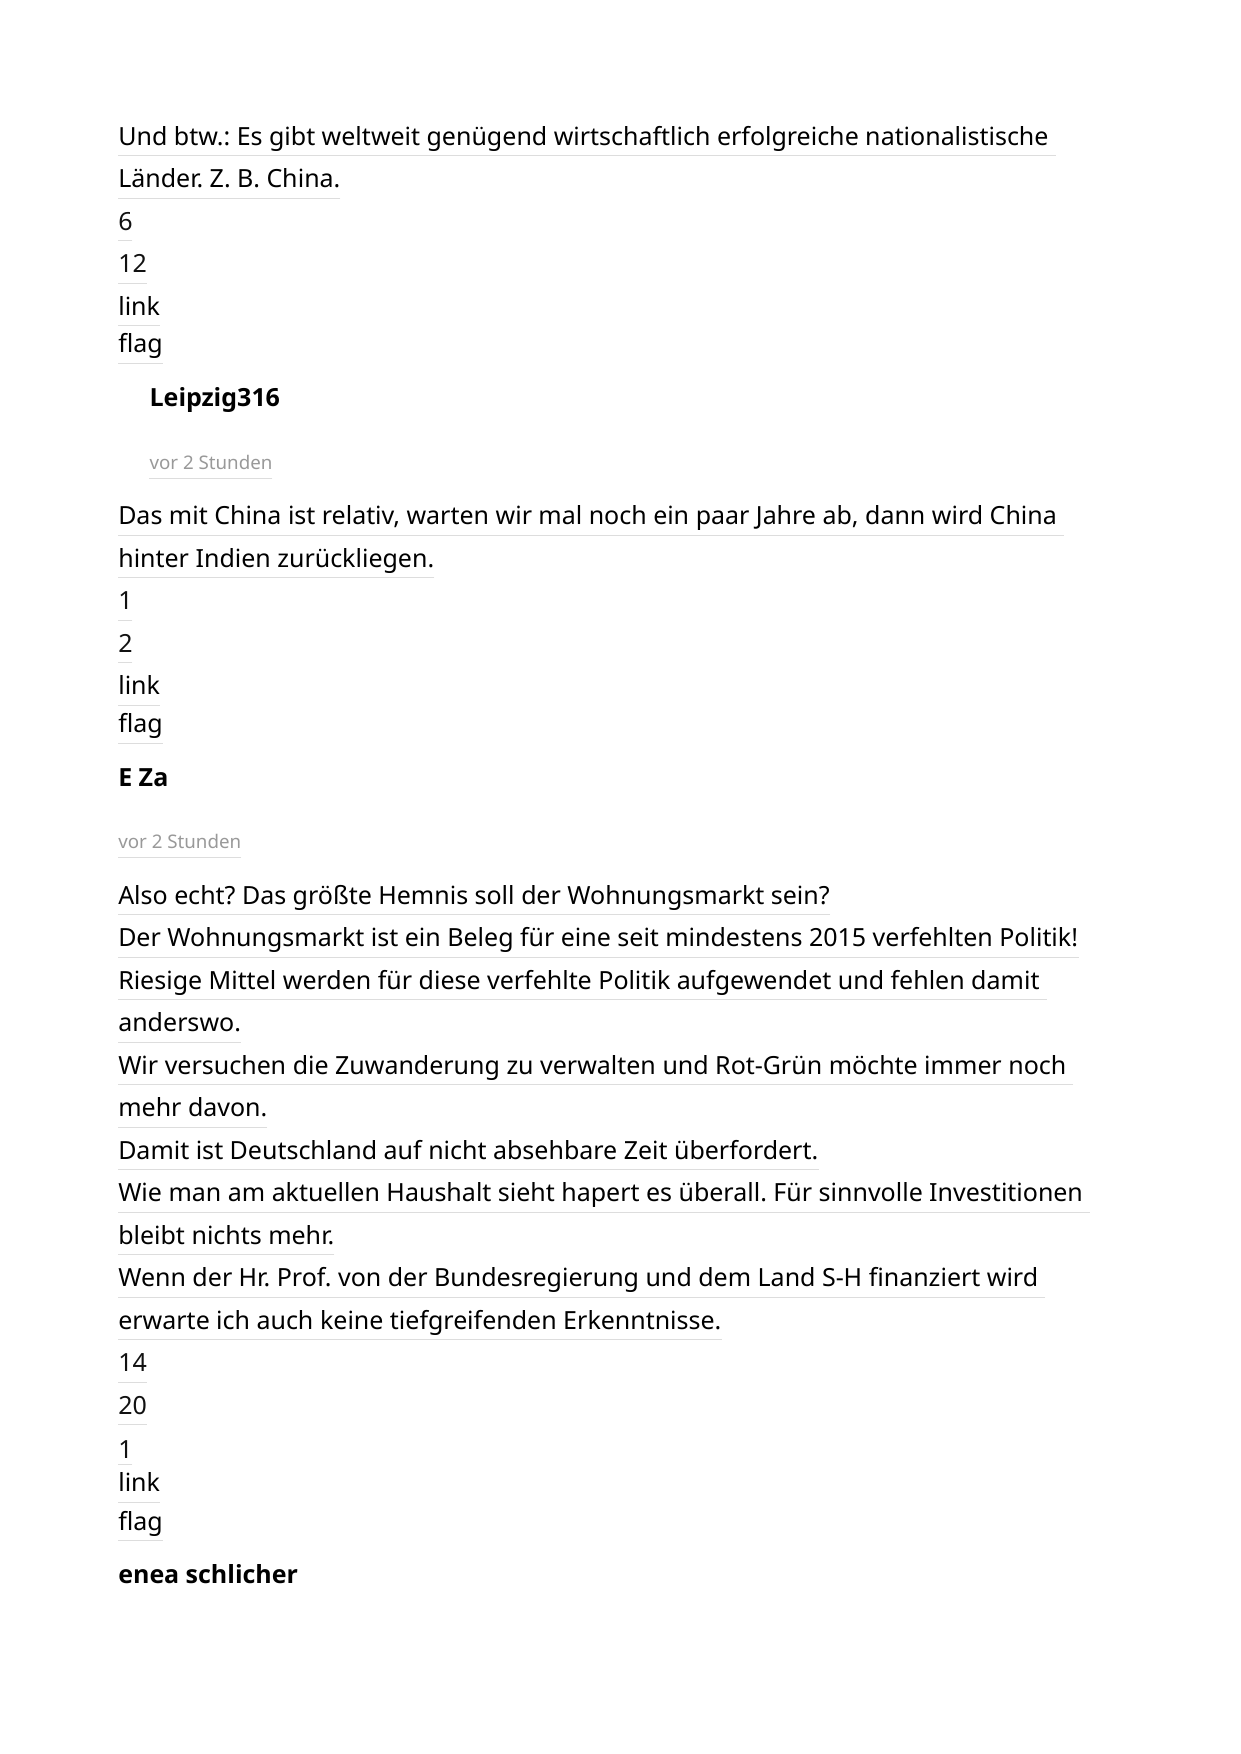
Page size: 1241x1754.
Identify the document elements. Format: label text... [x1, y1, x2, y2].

text Das mit China ist relativ, warten wir mal noch ein paar Jahre ab, dann wird China hinter Indien zurückliegen. [118, 498, 1122, 578]
text 6 [118, 203, 1122, 241]
text link [118, 1465, 1122, 1503]
text Und btw.: Es gibt weltweit genügend wirtschaftlich erfolgreiche nationalistische Länder. Z. B. China. [118, 118, 1122, 199]
text Leipzig316 [149, 380, 1122, 414]
text vor 2 Stunden [149, 449, 1117, 479]
text 1 [118, 583, 1122, 621]
text enea schlicher [118, 1557, 1122, 1591]
text flag [118, 706, 1122, 744]
text 1 [118, 1430, 1122, 1465]
text link [118, 668, 1122, 706]
text vor 2 Stunden [118, 829, 1117, 858]
text flag [118, 1503, 1122, 1541]
text 20 [118, 1387, 1122, 1425]
text 14 [118, 1345, 1122, 1383]
text link [118, 288, 1122, 326]
text Also echt? Das größte Hemnis soll der Wohnungsmarkt sein? Der Wohnungsmarkt ist ein Beleg für eine seit mindestens 2015 verfehlten Politik! Riesige Mittel werden für diese verfehlte Politik aufgewendet und fehlen damit anderswo. Wir versuchen die Zuwanderung zu verwalten und Rot-Grün möchte immer noch mehr davon. Damit ist Deutschland auf nicht absehbare Zeit überfordert. Wie man am aktuellen Haushalt sieht hapert es überall. Für sinnvolle Investitionen bleibt nichts mehr. Wenn der Hr. Prof. von der Bundesregierung und dem Land S-H finanziert wird erwarte ich auch keine tiefgreifenden Erkenntnisse. [118, 877, 1122, 1340]
text E Za [118, 759, 1122, 793]
text 2 [118, 625, 1122, 663]
text flag [118, 326, 1122, 364]
text 12 [118, 246, 1122, 284]
